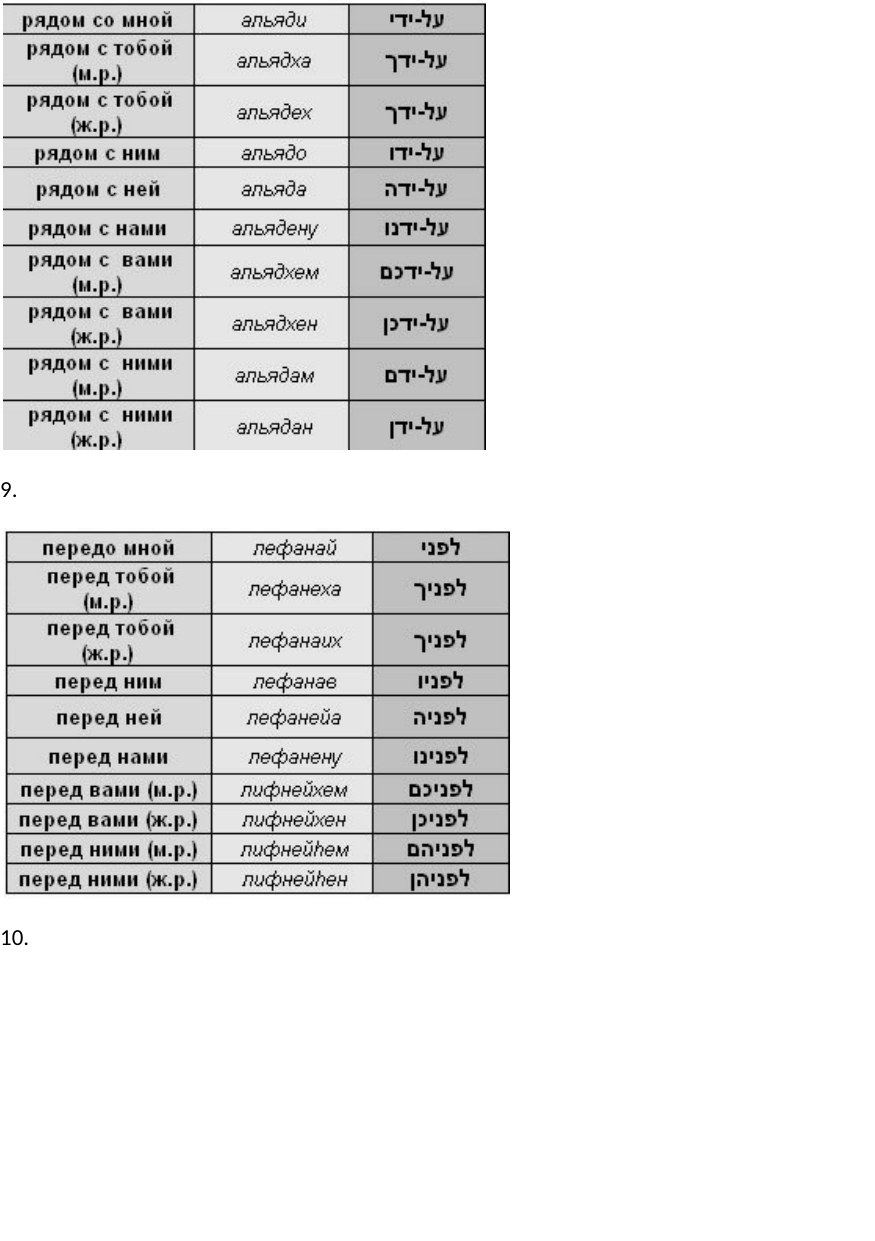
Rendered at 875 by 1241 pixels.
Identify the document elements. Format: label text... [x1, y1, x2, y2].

text 9. [0, 475, 874, 503]
picture [3, 528, 510, 899]
picture [3, 0, 486, 450]
text 10. [0, 923, 874, 951]
